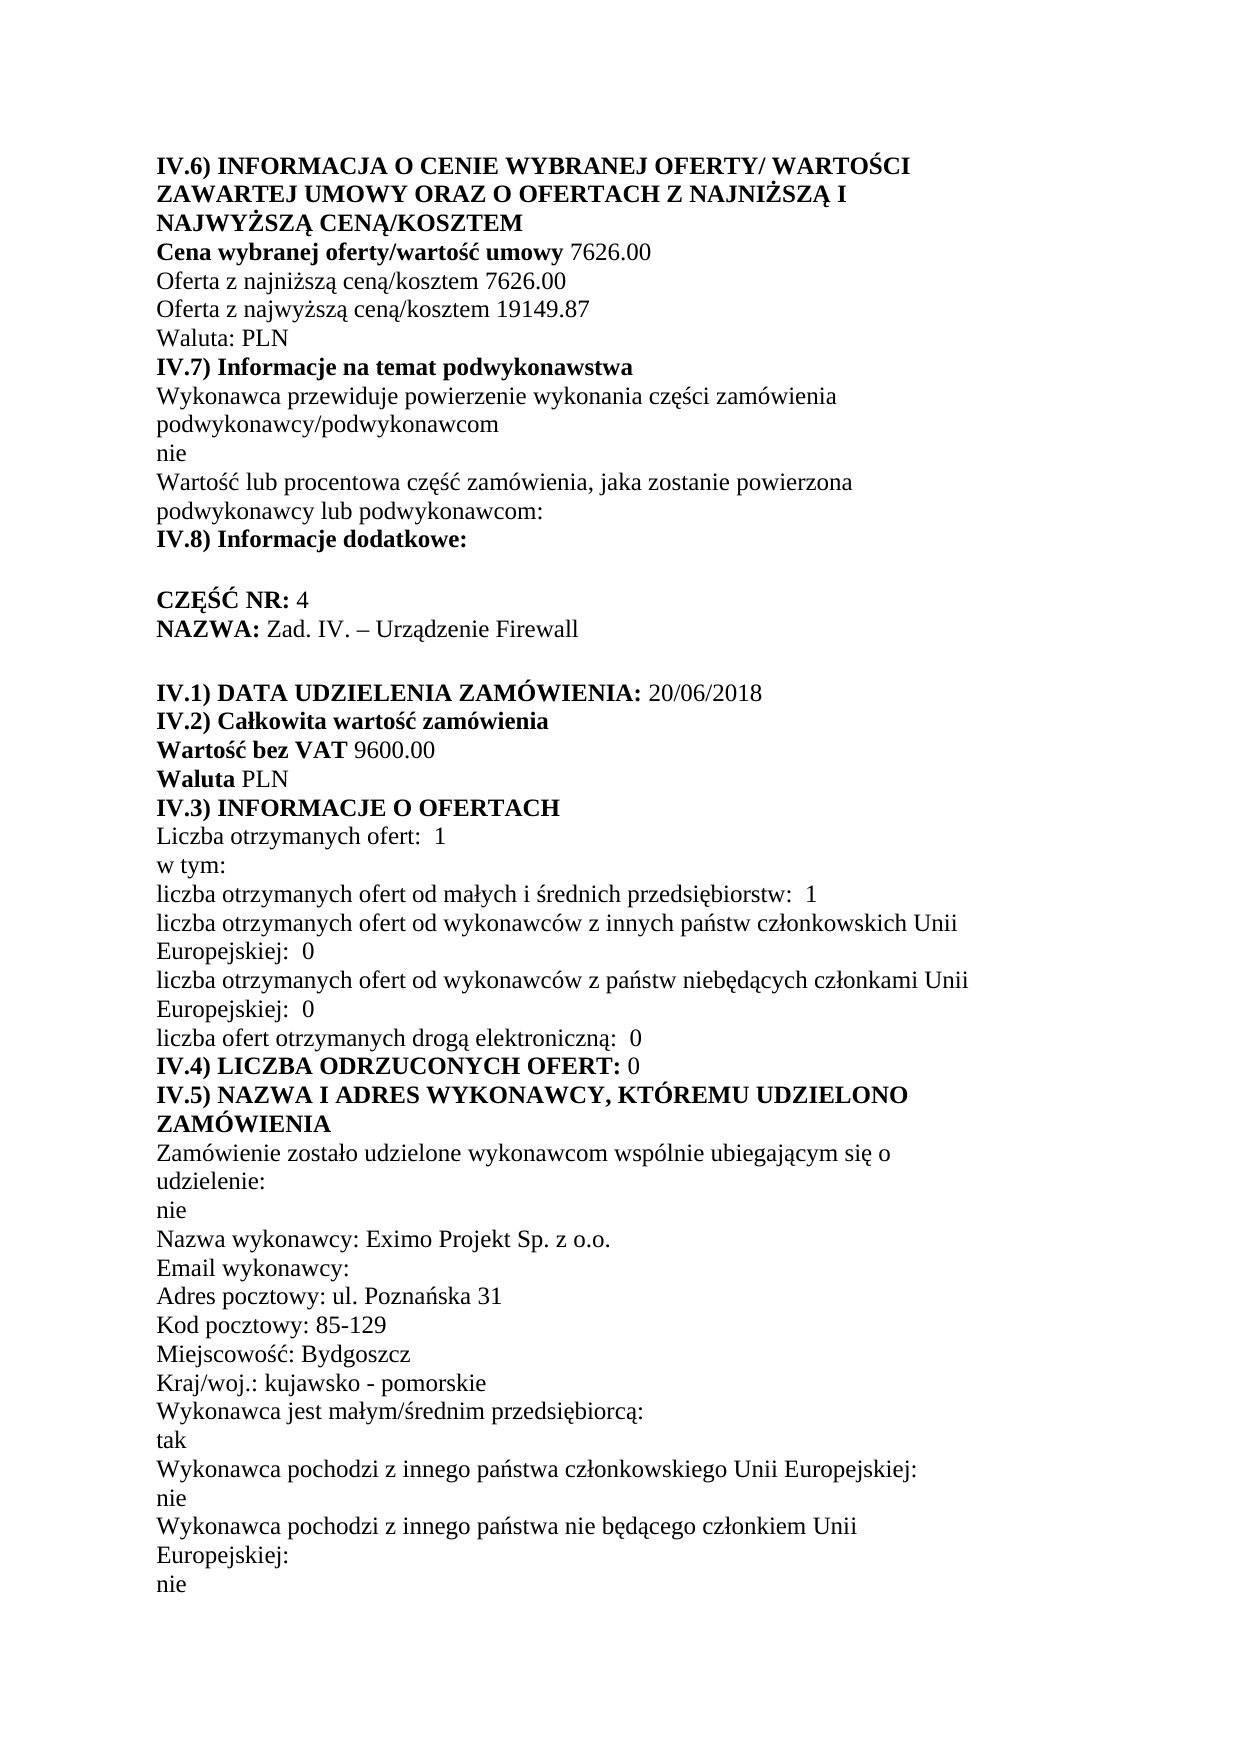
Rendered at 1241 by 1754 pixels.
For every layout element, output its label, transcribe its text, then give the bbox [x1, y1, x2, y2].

table_cell IV.1) DATA UDZIELENIA ZAMÓWIENIA: 20/06/2018 IV.2) Całkowita wartość zamówienia Wartość bez VAT 9600.00 Waluta PLN IV.3) INFORMACJE O OFERTACH Liczba otrzymanych ofert: 1 w tym: liczba otrzymanych ofert od małych i średnich przedsiębiorstw: 1 liczba otrzymanych ofert od wykonawców z innych państw członkowskich Unii Europejskiej: 0 liczba otrzymanych ofert od wykonawców z państw niebędących członkami Unii Europejskiej: 0 liczba ofert otrzymanych drogą elektroniczną: 0 IV.4) LICZBA ODRZUCONYCH OFERT: 0 IV.5) NAZWA I ADRES WYKONAWCY, KTÓREMU UDZIELONO ZAMÓWIENIA Zamówienie zostało udzielone wykonawcom wspólnie ubiegającym się o udzielenie: nie Nazwa wykonawcy: Eximo Projekt Sp. z o.o. Email wykonawcy: Adres pocztowy: ul. Poznańska 31 Kod pocztowy: 85-129 Miejscowość: Bydgoszcz Kraj/woj.: kujawsko - pomorskie Wykonawca jest małym/średnim przedsiębiorcą: tak Wykonawca pochodzi z innego państwa członkowskiego Unii Europejskiej: nie Wykonawca pochodzi z innego państwa nie będącego członkiem Unii Europejskiej: nie [154, 676, 991, 1599]
table_header CZĘŚĆ NR: 4 NAZWA: Zad. IV. – Urządzenie Firewall [154, 584, 986, 644]
table_cell IV.6) INFORMACJA O CENIE WYBRANEJ OFERTY/ WARTOŚCI ZAWARTEJ UMOWY ORAZ O OFERTACH Z NAJNIŻSZĄ I NAJWYŻSZĄ CENĄ/KOSZTEM Cena wybranej oferty/wartość umowy 7626.00 Oferta z najniższą ceną/kosztem 7626.00 Oferta z najwyższą ceną/kosztem 19149.87 Waluta: PLN IV.7) Informacje na temat podwykonawstwa Wykonawca przewiduje powierzenie wykonania części zamówienia podwykonawcy/podwykonawcom nie Wartość lub procentowa część zamówienia, jaka zostanie powierzona podwykonawcy lub podwykonawcom: IV.8) Informacje dodatkowe: [154, 149, 991, 555]
table_cell [986, 644, 991, 676]
table_header [986, 584, 991, 644]
table_cell Gość Zamawiający [148, 148, 153, 1601]
table_cell Ogłoszenie nr 500156112-N-2018 z dnia 05-07-2018 r. Przedsiębiorstwo Gospodarki Komunalnej i Mieszkaniowej w Inowrocławiu - Spółka z ograniczoną odpowiedzialnością: Zakup urządzeń i oprogramowania związany z modernizacja infrastruktury informatycznej. OGŁOSZENIE O UDZIELENIU ZAMÓWIENIA - Dostawy Zamieszczanie ogłoszenia: obowiązkowe Ogłoszenie dotyczy: zamówienia publicznego Zamówienie dotyczy projektu lub programu współfinansowanego ze środków Unii Europejskiej nie Zamówienie było przedmiotem ogłoszenia w Biuletynie Zamówień Publicznych: tak Numer ogłoszenia: 560812-N-2018 Ogłoszenie o zmianie ogłoszenia zostało zamieszczone w Biuletynie Zamówień Publicznych: nie SEKCJA I: ZAMAWIAJĄCY I. 1) NAZWA I ADRES: Przedsiębiorstwo Gospodarki Komunalnej i Mieszkaniowej w Inowrocławiu - Spółka z ograniczoną odpowiedzialnością, Krajowy numer identyfikacyjny 091581150, ul. ul. KS. P. Wawrzyniaka 33, 88-100 Inowrocław, woj. kujawsko-pomorskie, państwo Polska, tel. +48 523564300, e-mail k.glonek@pgkimino.pl, faks +48 523564305. Adres strony internetowej (url): www.pgkimino.pl I.2) RODZAJ ZAMAWIAJĄCEGO: Podmiot prawa publicznego SEKCJA II: PRZEDMIOT ZAMÓWIENIA II.1) Nazwa nadana zamówieniu przez zamawiającego: Zakup urządzeń i oprogramowania związany z modernizacja infrastruktury informatycznej. Numer referencyjny(jeżeli dotyczy): DMP. 2/2018 II.2) Rodzaj zamówienia: Dostawy II.3) Krótki opis przedmiotu zamówienia (wielkość, zakres, rodzaj i ilość dostaw, usług lub robót budowlanych lub określenie zapotrzebowania i wymagań ) a w przypadku partnerstwa innowacyjnego - określenie zapotrzebowania na innowacyjny produkt, usługę lub roboty budowlane: Przedmiotem zamówienia jest: dostawa macierzy dyskowej, licencji Windows Server, oprogramowania do backupu, urządzeń Firewall, zarządzanego przełącznika, systemu monitoringu i doposażenie serwera. Zamówienie zostało podzielone na 8 zadań z możliwością składnia ofert częściowych, w tym: Zad. I. - Macierz dyskowa – 1 sztuka. Zad. II. – Licencja Windows Serwer – 4 sztuki. Zad. III. – Oprogramowanie do backupu – 1szt. Zad. IV. – Urządzenie Firewall – 1 sztuka. Zad. V. - Urządzenie Firewall – 1 sztuka. Zad. VI. – Zarządzany przełącznik – 2 sztuki. Zad. VII. – System monitoringu – 1 sztuka. Zad. VIII. – Akcesoria serwerowe – 4 sztuki. II.4) Informacja o częściach zamówienia: Zamówienie było podzielone na części: tak II.5) Główny Kod CPV: 30236000-2 SEKCJA III: PROCEDURA III.1) TRYB UDZIELENIA ZAMÓWIENIA Przetarg nieograniczony III.2) Ogłoszenie dotyczy zakończenia dynamicznego systemu zakupów nie III.3) Informacje dodatkowe: SEKCJA IV: UDZIELENIE ZAMÓWIENIA IV.9) UZASADNIENIE UDZIELENIA ZAMÓWIENIA W TRYBIE NEGOCJACJI BEZ OGŁOSZENIA, ZAMÓWIENIA Z WOLNEJ RĘKI ALBO ZAPYTANIA O CENĘ IV.9.1) Podstawa prawna Postępowanie prowadzone jest w trybie na podstawie art. ustawy Pzp. IV.9.2) Uzasadnienie wyboru trybu Należy podać uzasadnienie faktyczne i prawne wyboru trybu oraz wyjaśnić, dlaczego udzielenie zamówienia jest zgodne z przepisami. [153, 148, 993, 1601]
table_cell [154, 644, 986, 676]
